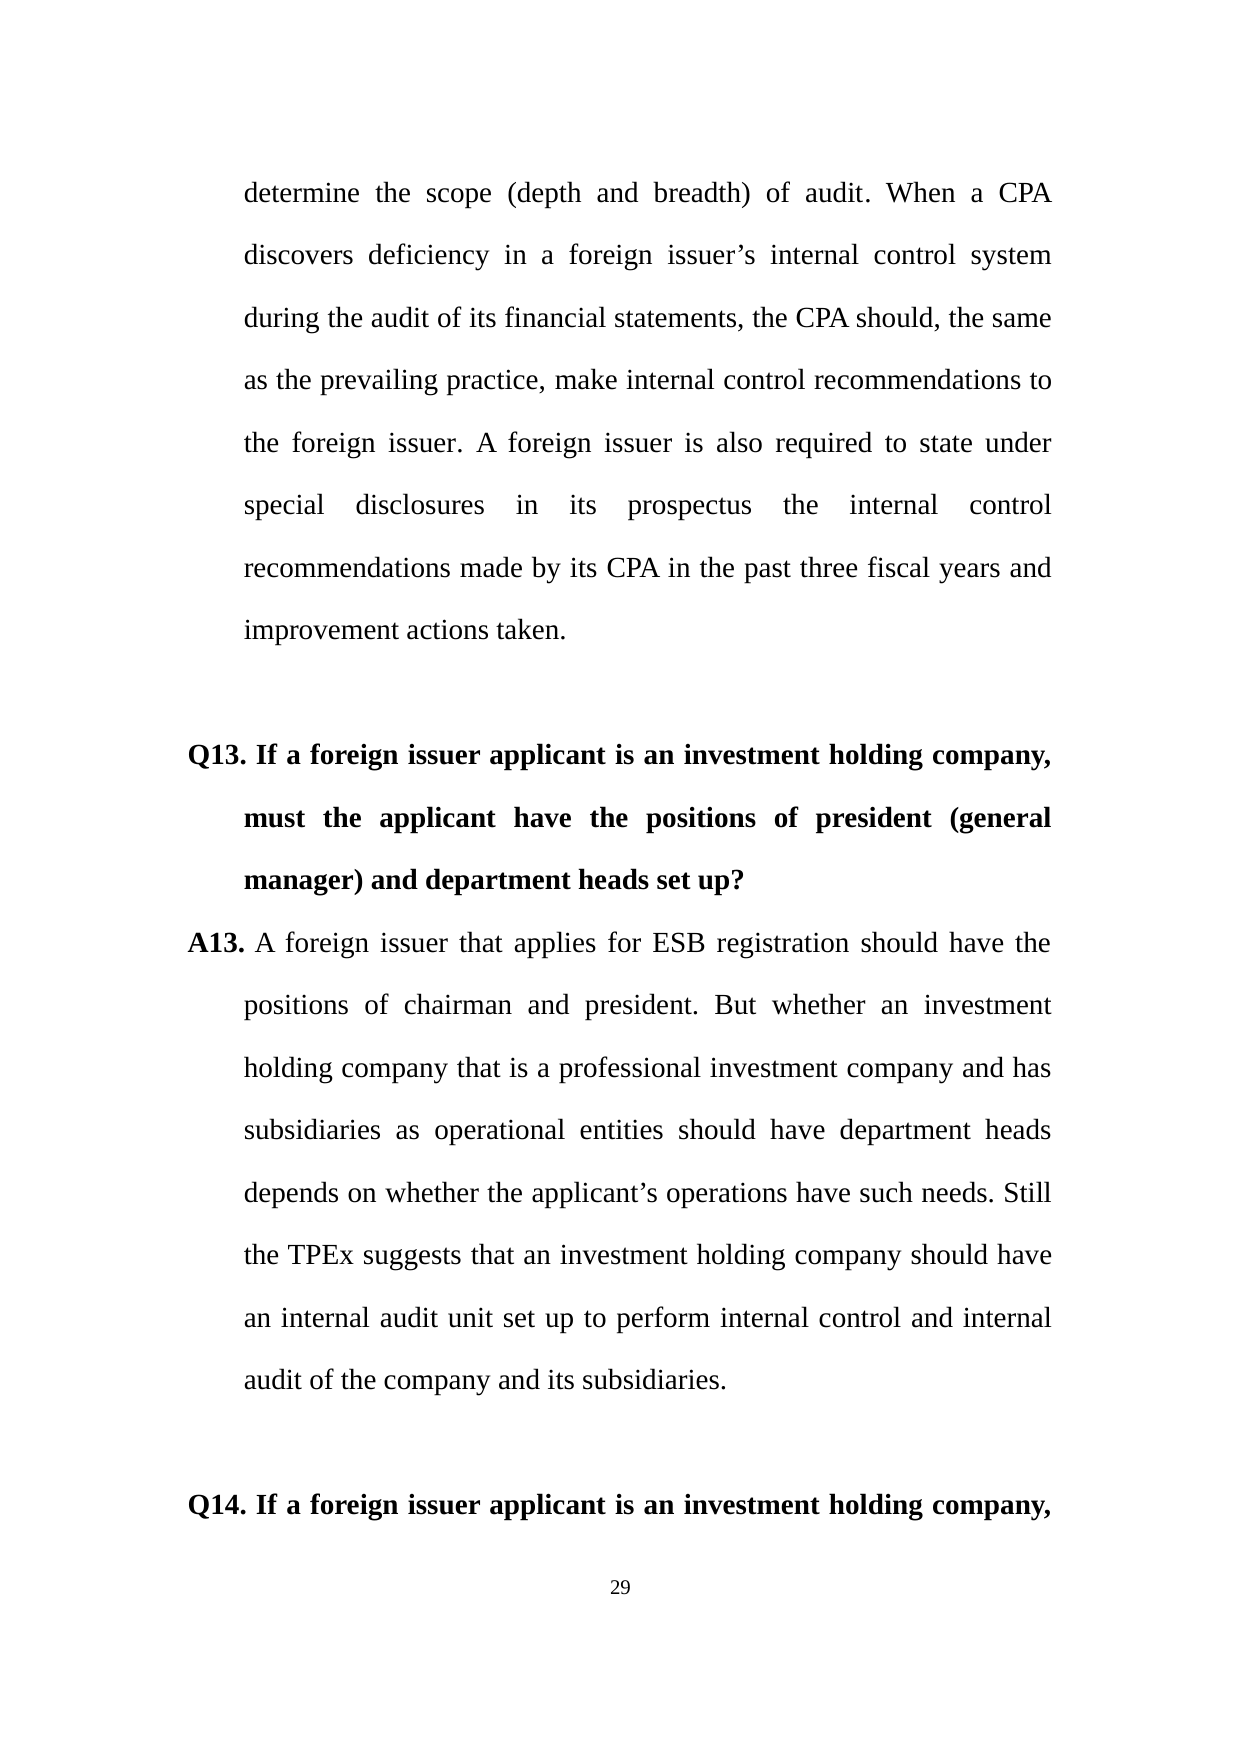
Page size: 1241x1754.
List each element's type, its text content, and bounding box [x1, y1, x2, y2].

text determine the scope (depth and breadth) of audit. When a CPA discovers deficiency in a foreign issuer’s internal control system during the audit of its financial statements, the CPA should, the same as the prevailing practice, make internal control recommendations to the foreign issuer. A foreign issuer is also required to state under special disclosures in its prospectus the internal control recommendations made by its CPA in the past three fiscal years and improvement actions taken. [187, 150, 1053, 650]
text A13. A foreign issuer that applies for ESB registration should have the positions of chairman and president. But whether an investment holding company that is a professional investment company and has subsidiaries as operational entities should have department heads depends on whether the applicant’s operations have such needs. Still the TPEx suggests that an investment holding company should have an internal audit unit set up to perform internal control and internal audit of the company and its subsidiaries. [187, 900, 1053, 1400]
text Q14. If a foreign issuer applicant is an investment holding company, [187, 1462, 1053, 1525]
text Q13. If a foreign issuer applicant is an investment holding company, must the applicant have the positions of president (general manager) and department heads set up? [187, 712, 1053, 900]
